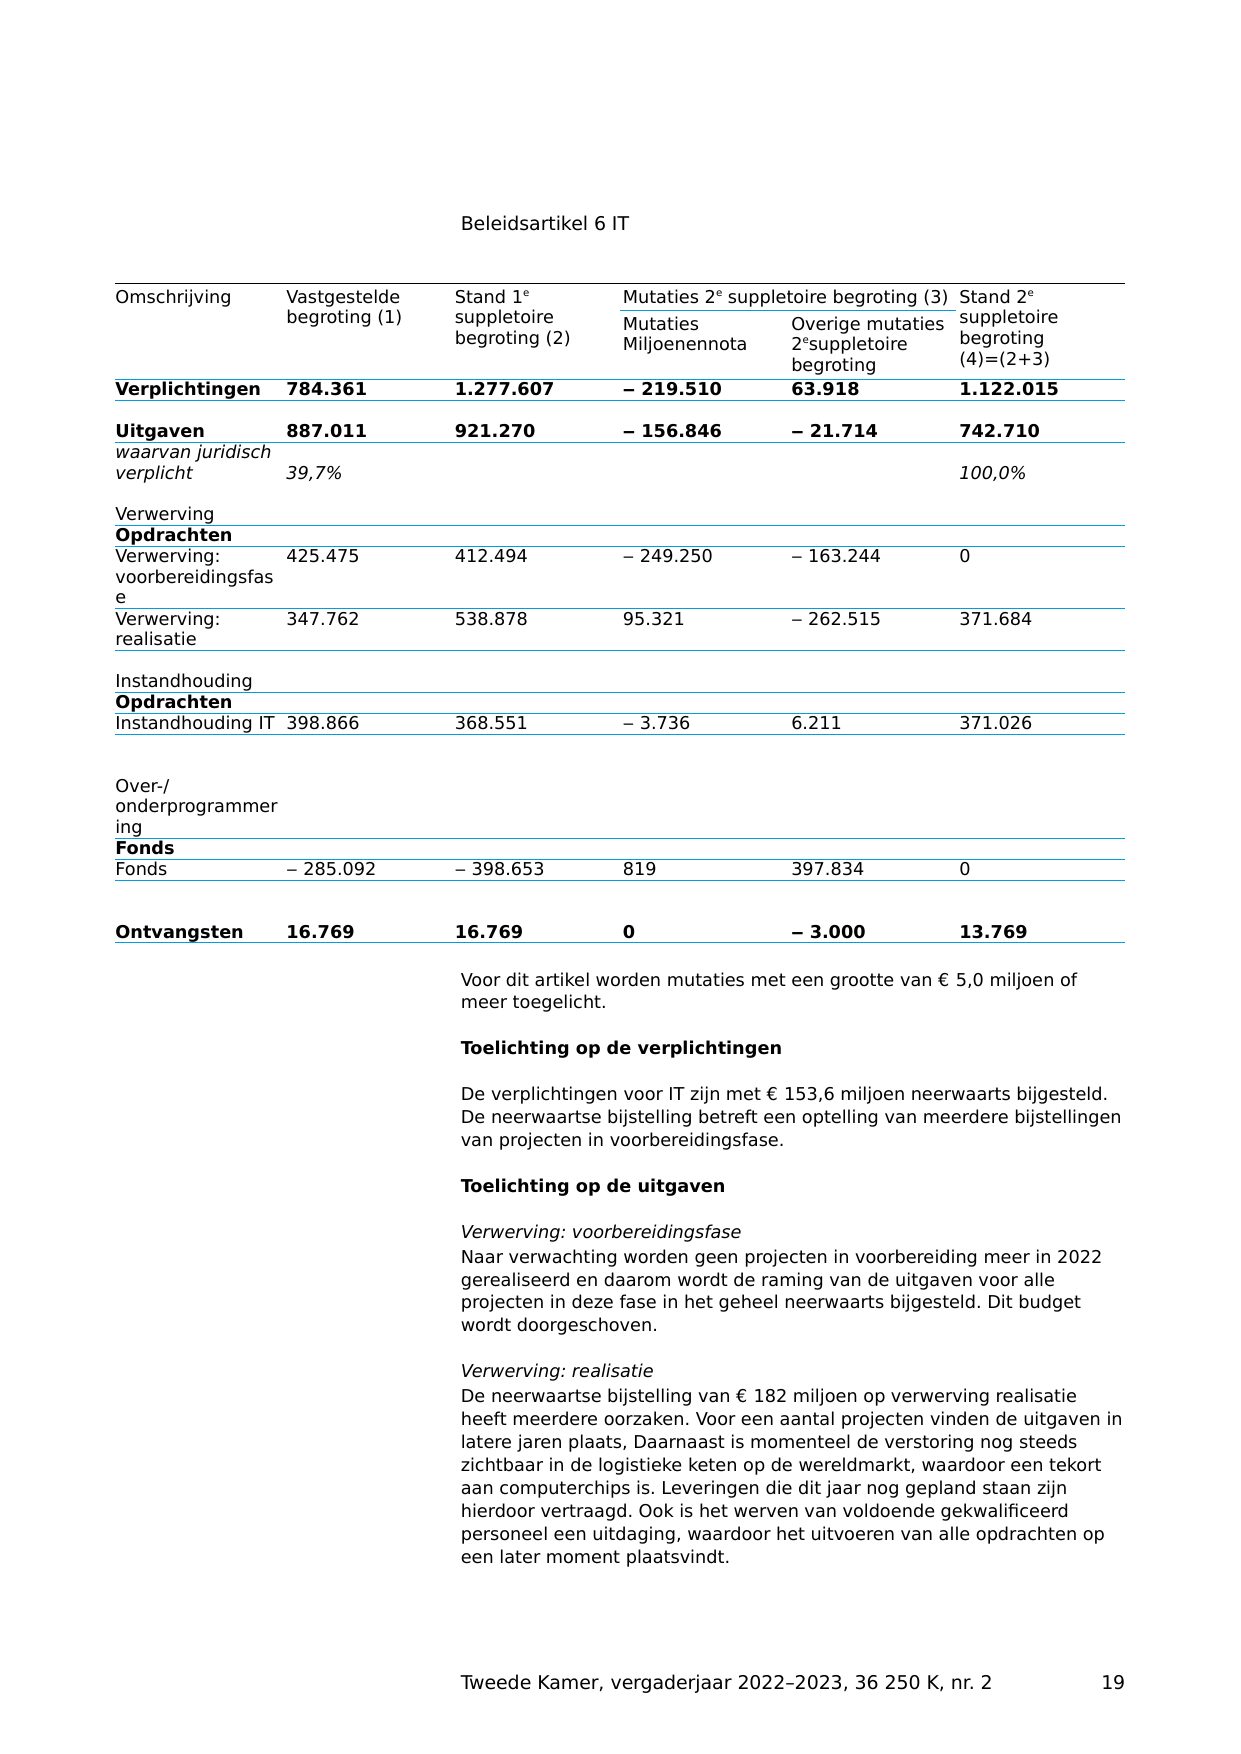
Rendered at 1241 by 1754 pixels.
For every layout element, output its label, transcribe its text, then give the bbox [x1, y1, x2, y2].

table_cell [283, 776, 452, 837]
table_cell [115, 901, 283, 922]
table_cell 425.475 [283, 547, 452, 608]
text Toelichting op de verplichtingen [461, 1036, 1125, 1059]
table_cell [452, 881, 620, 901]
table_cell Stand 1e suppletoire begroting (2) [452, 284, 620, 378]
table_cell [788, 483, 956, 504]
table_cell 1.122.015 [956, 380, 1125, 400]
table_cell Over-/ onderprogrammering [115, 776, 283, 837]
table_cell Verplichtingen [115, 380, 283, 400]
table_cell [788, 526, 956, 546]
table_cell ‒ 285.092 [283, 860, 452, 880]
table_cell 16.769 [452, 922, 620, 942]
table_cell Opdrachten [115, 526, 283, 546]
table_cell [788, 755, 956, 776]
table_cell [620, 693, 788, 713]
table_cell waarvan juridisch verplicht [115, 443, 283, 483]
table_cell [788, 901, 956, 922]
table_cell 347.762 [283, 609, 452, 650]
table_cell Omschrijving [115, 284, 283, 378]
table_cell ‒ 3.000 [788, 922, 956, 942]
table_cell [620, 443, 788, 483]
table_cell 412.494 [452, 547, 620, 608]
table_cell [788, 671, 956, 692]
table_cell [283, 881, 452, 901]
table_cell ‒ 156.846 [620, 421, 788, 441]
table_cell [620, 401, 788, 421]
title Beleidsartikel 6 IT [461, 213, 1125, 235]
table_cell [620, 839, 788, 859]
table_cell [620, 504, 788, 524]
table_header Artikel 6 IT (bedragen x € 1.000) [115, 258, 1125, 283]
table_cell Overige mutaties 2esuppletoire begroting [788, 311, 956, 378]
table_cell [956, 526, 1125, 546]
table_cell [452, 671, 620, 692]
table_cell Verwerving [115, 504, 283, 524]
table_cell [956, 693, 1125, 713]
text Toelichting op de uitgaven [461, 1174, 1125, 1197]
table_cell 921.270 [452, 421, 620, 441]
table_cell [283, 671, 452, 692]
table_cell 6.211 [788, 714, 956, 734]
table_cell [956, 735, 1125, 755]
table_cell Ontvangsten [115, 922, 283, 942]
table_cell [956, 651, 1125, 671]
table_cell 0 [956, 860, 1125, 880]
table_cell 0 [956, 547, 1125, 608]
table_cell [452, 901, 620, 922]
table_cell [283, 755, 452, 776]
text Naar verwachting worden geen projecten in voorbereiding meer in 2022 gerealiseerd en daarom wordt de raming van de uitgaven voor alle projecten in deze fase in het geheel neerwaarts bijgesteld. Dit budget wordt doorgeschoven. [461, 1245, 1125, 1336]
table_cell ‒ 219.510 [620, 380, 788, 400]
table_cell [620, 483, 788, 504]
table_cell [956, 881, 1125, 901]
table_cell [788, 504, 956, 524]
table_cell Instandhouding [115, 671, 283, 692]
table_cell [620, 526, 788, 546]
table_cell [788, 401, 956, 421]
table_cell 63.918 [788, 380, 956, 400]
table_cell [452, 504, 620, 524]
table_cell [115, 651, 283, 671]
table_cell [283, 504, 452, 524]
table_cell [452, 526, 620, 546]
table_cell Instandhouding IT [115, 714, 283, 734]
table_cell [283, 401, 452, 421]
table_cell [956, 504, 1125, 524]
table_cell [452, 776, 620, 837]
table_cell Uitgaven [115, 421, 283, 441]
table_cell [620, 881, 788, 901]
table_cell ‒ 249.250 [620, 547, 788, 608]
table_cell [115, 735, 283, 755]
table_cell 397.834 [788, 860, 956, 880]
table_cell Verwerving: realisatie [115, 609, 283, 650]
table_cell Fonds [115, 860, 283, 880]
table_cell [956, 776, 1125, 837]
table_cell [115, 881, 283, 901]
table_cell [283, 651, 452, 671]
table_cell [115, 755, 283, 776]
table_cell ‒ 262.515 [788, 609, 956, 650]
table_cell 13.769 [956, 922, 1125, 942]
table_cell [283, 693, 452, 713]
table_cell [956, 483, 1125, 504]
table_cell Verwerving: voorbereidingsfase [115, 547, 283, 608]
table_cell Mutaties 2e suppletoire begroting (3) [620, 284, 956, 310]
table_cell 742.710 [956, 421, 1125, 441]
text De neerwaartse bijstelling van € 182 miljoen op verwerving realisatie heeft meerdere oorzaken. Voor een aantal projecten vinden de uitgaven in latere jaren plaats, Daarnaast is momenteel de verstoring nog steeds zichtbaar in de logistieke keten op de wereldmarkt, waardoor een tekort aan computerchips is. Leveringen die dit jaar nog gepland staan zijn hierdoor vertraagd. Ook is het werven van voldoende gekwalificeerd personeel een uitdaging, waardoor het uitvoeren van alle opdrachten op een later moment plaatsvindt. [461, 1384, 1125, 1568]
table_cell [788, 776, 956, 837]
table_cell [452, 735, 620, 755]
table_cell [788, 693, 956, 713]
table_cell [283, 526, 452, 546]
table_cell [788, 651, 956, 671]
table_cell [620, 776, 788, 837]
table_cell [452, 651, 620, 671]
table_cell [452, 755, 620, 776]
table_cell ‒ 3.736 [620, 714, 788, 734]
table_cell 0 [620, 922, 788, 942]
table_cell [620, 671, 788, 692]
table_cell [620, 755, 788, 776]
table_cell [788, 839, 956, 859]
table_cell 16.769 [283, 922, 452, 942]
table_cell [620, 651, 788, 671]
table_cell [452, 443, 620, 483]
table_cell Mutaties Miljoenennota [620, 311, 788, 378]
table_cell 784.361 [283, 380, 452, 400]
table_cell 371.026 [956, 714, 1125, 734]
table_cell [283, 735, 452, 755]
table_cell [452, 483, 620, 504]
table_cell [452, 693, 620, 713]
table_cell ‒ 163.244 [788, 547, 956, 608]
table_cell [620, 901, 788, 922]
text Verwerving: voorbereidingsfase [461, 1220, 1125, 1243]
table_cell 39,7% [283, 443, 452, 483]
table_cell [620, 735, 788, 755]
table_cell 887.011 [283, 421, 452, 441]
table_cell [788, 735, 956, 755]
table_cell [283, 483, 452, 504]
table_cell 368.551 [452, 714, 620, 734]
table_cell [956, 401, 1125, 421]
table_cell [956, 671, 1125, 692]
table_cell [283, 839, 452, 859]
table_cell [956, 901, 1125, 922]
table_cell [283, 901, 452, 922]
table_cell Opdrachten [115, 693, 283, 713]
table_cell [788, 881, 956, 901]
text De verplichtingen voor IT zijn met € 153,6 miljoen neerwaarts bijgesteld. De neerwaartse bijstelling betreft een optelling van meerdere bijstellingen van projecten in voorbereidingsfase. [461, 1082, 1125, 1151]
table_cell [956, 755, 1125, 776]
table_cell 819 [620, 860, 788, 880]
table_cell 538.878 [452, 609, 620, 650]
table_cell [452, 401, 620, 421]
table_cell [788, 443, 956, 483]
text Voor dit artikel worden mutaties met een grootte van € 5,0 miljoen of meer toegelicht. [461, 968, 1125, 1013]
table_cell Vastgestelde begroting (1) [283, 284, 452, 378]
table_cell ‒ 398.653 [452, 860, 620, 880]
table_cell Stand 2e suppletoire begroting (4)=(2+3) [956, 284, 1125, 378]
text Verwerving: realisatie [461, 1359, 1125, 1382]
table_cell 398.866 [283, 714, 452, 734]
table_cell 1.277.607 [452, 380, 620, 400]
table_cell 100,0% [956, 443, 1125, 483]
table_cell 371.684 [956, 609, 1125, 650]
table_cell [956, 839, 1125, 859]
table_cell [115, 401, 283, 421]
table_cell [115, 483, 283, 504]
table_cell [452, 839, 620, 859]
table_cell ‒ 21.714 [788, 421, 956, 441]
table_cell 95.321 [620, 609, 788, 650]
table_cell Fonds [115, 839, 283, 859]
